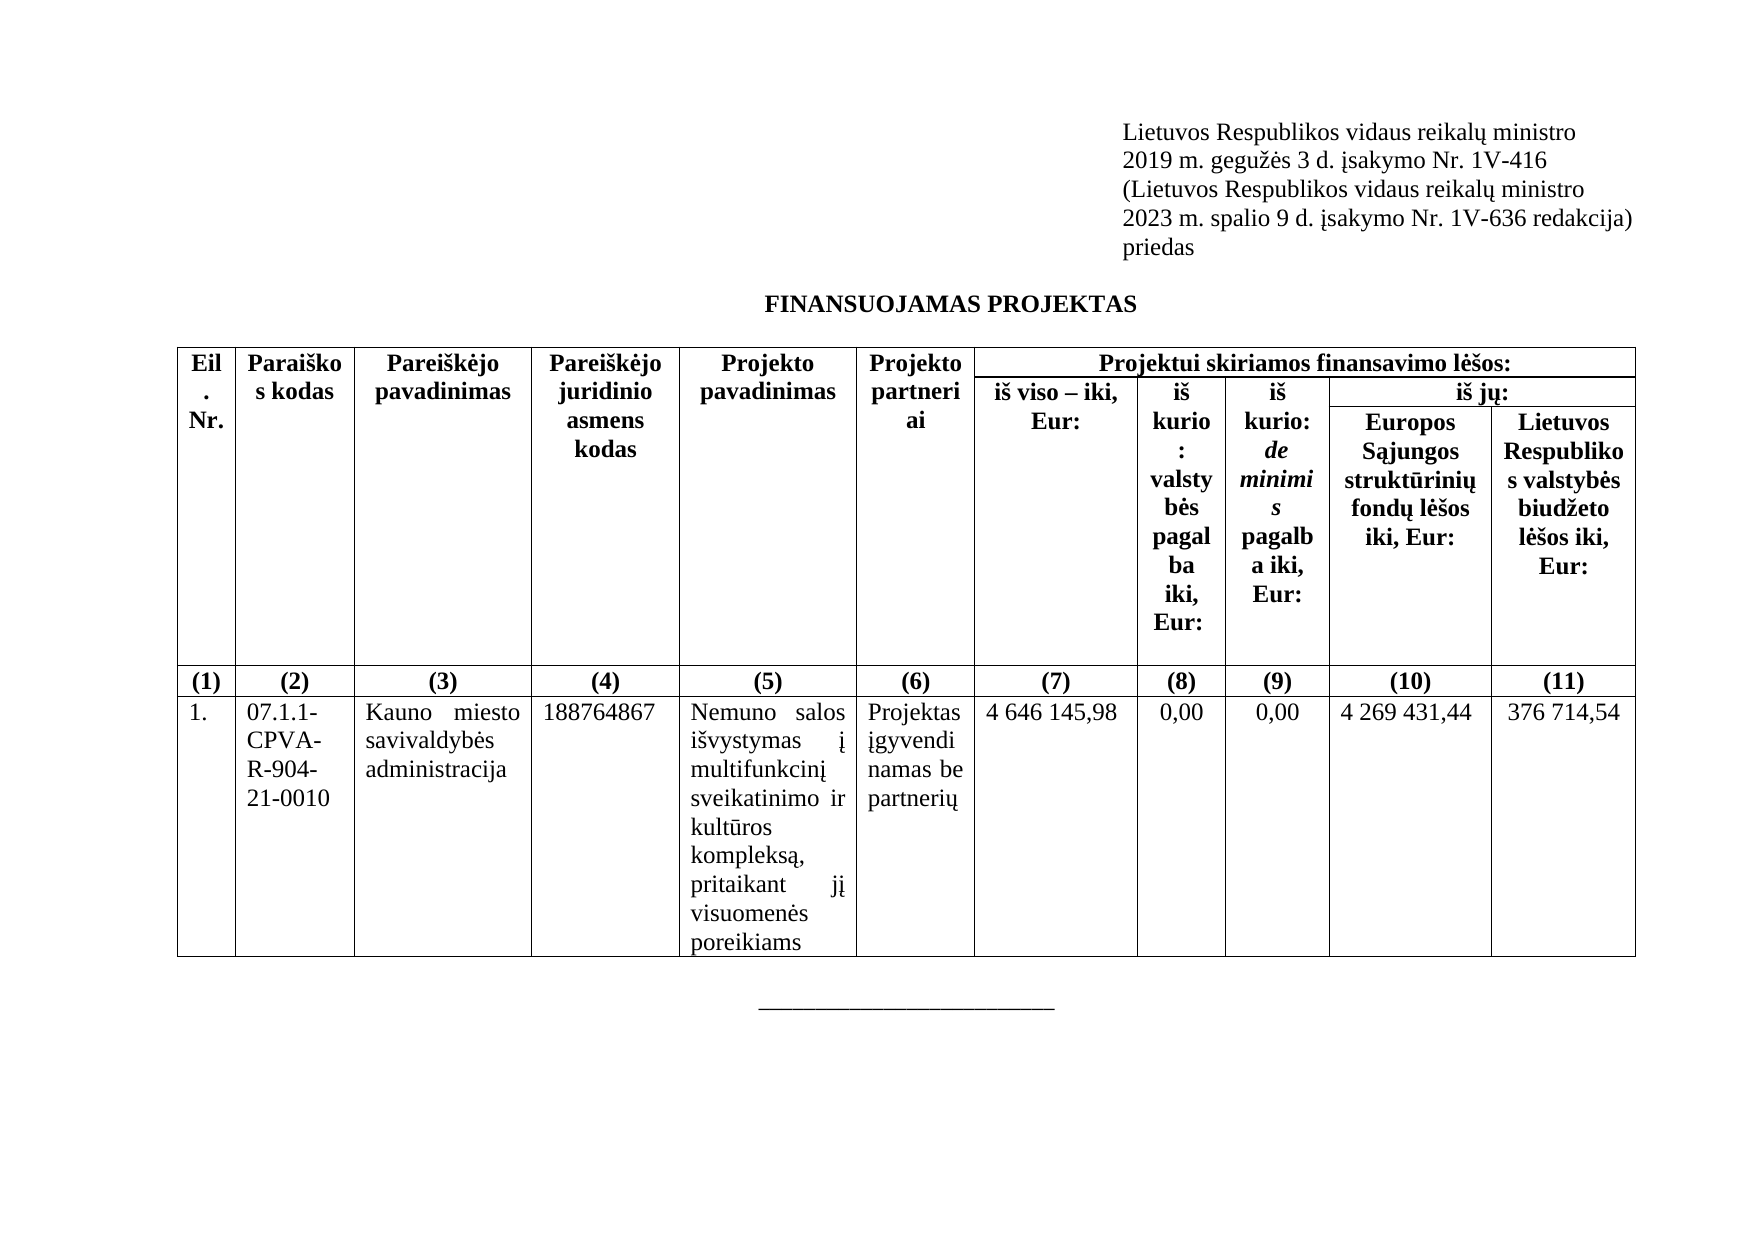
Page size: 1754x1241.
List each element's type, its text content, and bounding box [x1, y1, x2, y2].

table_header Projektui skiriamos finansavimo lėšos: [975, 348, 1635, 376]
table_cell (2) [236, 666, 354, 696]
table_cell 4 269 431,44 [1330, 697, 1491, 956]
table_cell Projektas įgyvendinamas be partnerių [857, 697, 974, 956]
table_cell Lietuvos Respublikos valstybės biudžeto lėšos iki, Eur: [1492, 407, 1635, 665]
table_cell 188764867 [532, 697, 679, 956]
text __________________________ [177, 985, 1636, 1013]
table_cell (10) [1330, 666, 1491, 696]
table_cell iš jų: [1330, 378, 1635, 406]
table_cell (1) [178, 666, 235, 696]
table_cell (3) [355, 666, 531, 696]
table_cell 1. [178, 697, 235, 956]
text FINANSUOJAMAS PROJEKTAS [177, 289, 1636, 318]
table_cell 0,00 [1226, 697, 1329, 956]
text Lietuvos Respublikos vidaus reikalų ministro [1122, 117, 1636, 145]
table_cell (8) [1138, 666, 1225, 696]
table_header Paraiškos kodas [236, 348, 354, 665]
table_cell Europos Sąjungos struktūrinių fondų lėšos iki, Eur: [1330, 407, 1491, 665]
text 2019 m. gegužės 3 d. įsakymo Nr. 1V-416 [1122, 145, 1636, 174]
table_cell (7) [975, 666, 1137, 696]
table_cell (5) [680, 666, 856, 696]
table_cell iš viso – iki, Eur: [975, 378, 1137, 665]
table_cell iš kurio: valstybės pagalba iki, Eur: [1138, 378, 1225, 665]
table_cell (4) [532, 666, 679, 696]
table_cell 07.1.1-CPVA-R-904-21-0010 [236, 697, 354, 956]
table_cell (9) [1226, 666, 1329, 696]
table_header Projekto partneriai [857, 348, 974, 665]
table_cell Nemuno salos išvystymas į multifunkcinį sveikatinimo ir kultūros kompleksą, pritaikant jį visuomenės poreikiams [680, 697, 856, 956]
table_cell Kauno miesto savivaldybės administracija [355, 697, 531, 956]
table_header Eil. Nr. [178, 348, 235, 665]
table_cell 0,00 [1138, 697, 1225, 956]
table_cell (11) [1492, 666, 1635, 696]
text (Lietuvos Respublikos vidaus reikalų ministro 2023 m. spalio 9 d. įsakymo Nr. 1V-636 redakcija) priedas [1122, 174, 1636, 260]
table_header Pareiškėjo pavadinimas [355, 348, 531, 665]
table_header Pareiškėjo juridinio asmens kodas [532, 348, 679, 665]
table_cell 376 714,54 [1492, 697, 1635, 956]
table_header Projekto pavadinimas [680, 348, 856, 665]
table_cell iš kurio: de minimis pagalba iki, Eur: [1226, 378, 1329, 665]
table_cell (6) [857, 666, 974, 696]
table_cell 4 646 145,98 [975, 697, 1137, 956]
